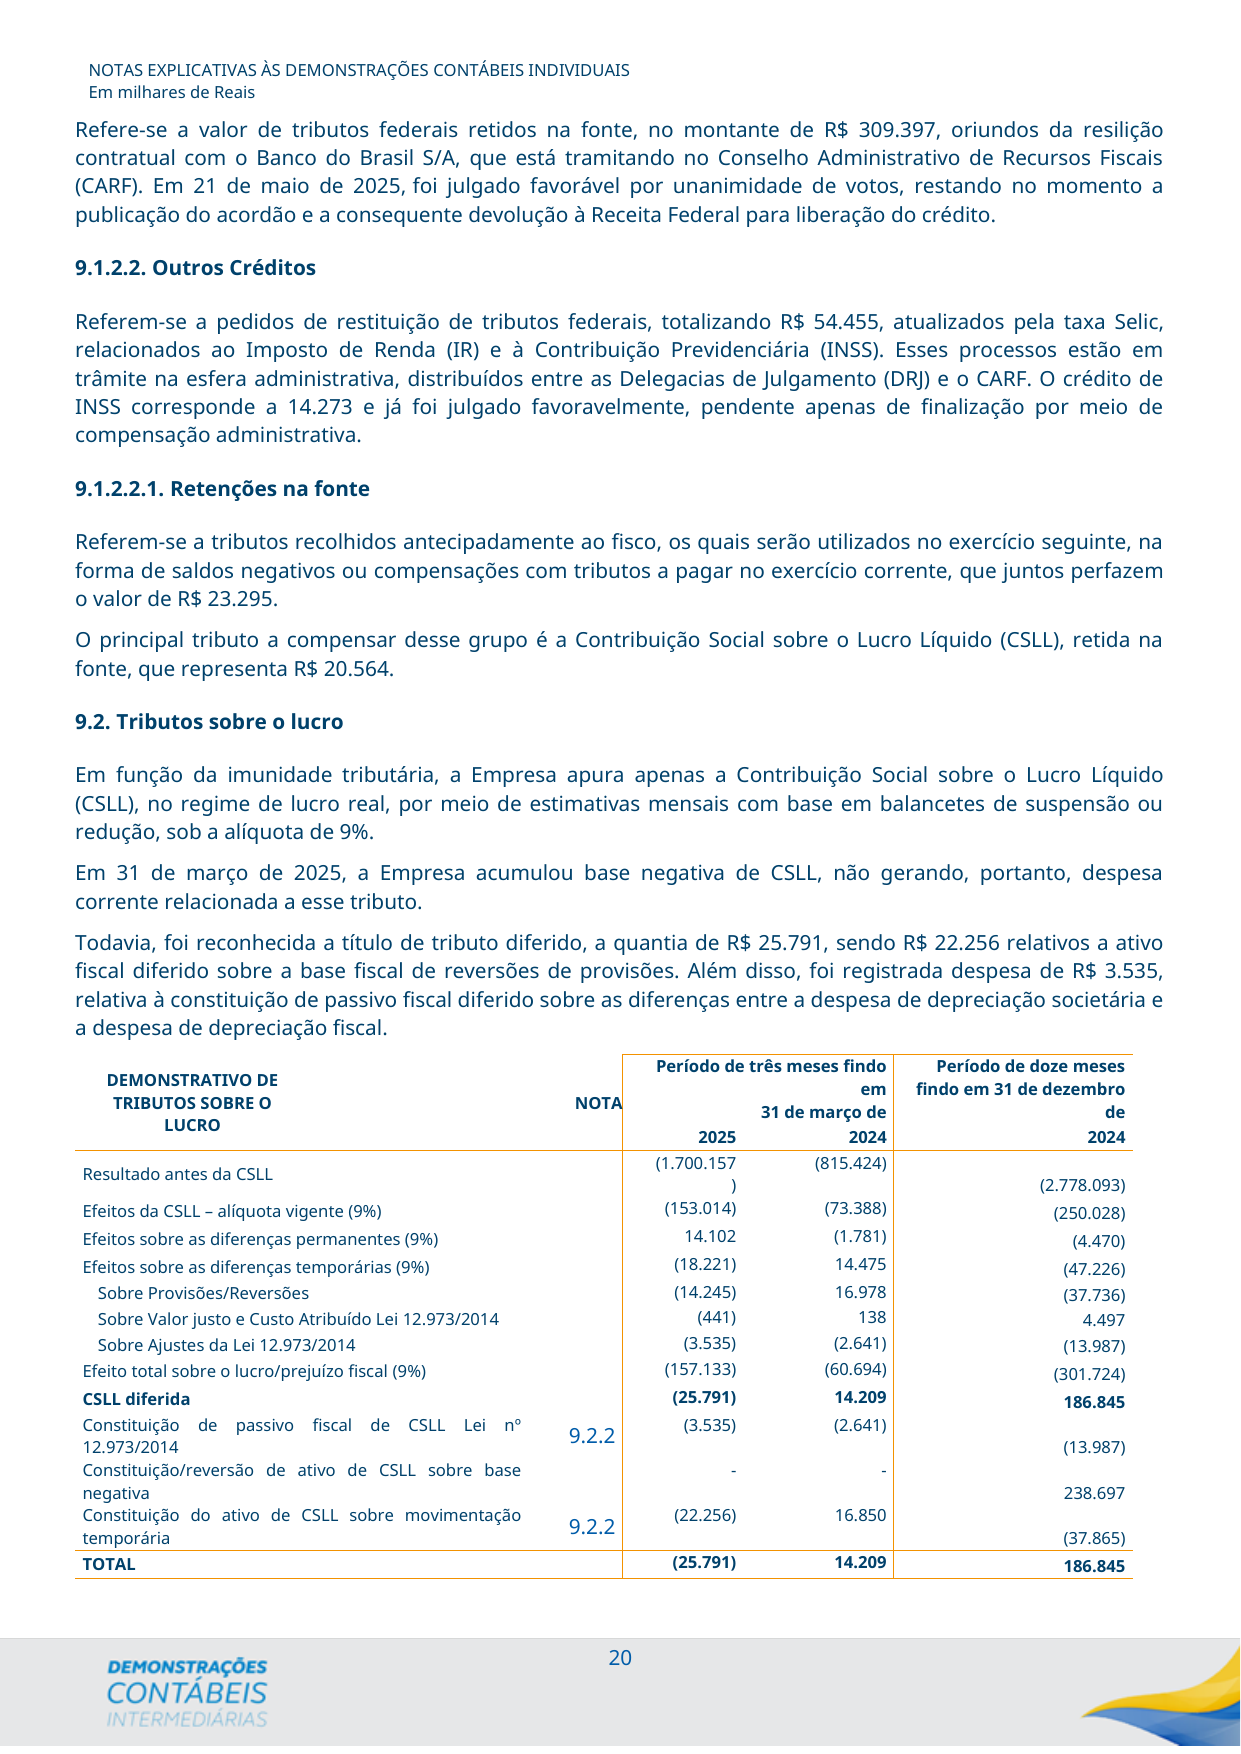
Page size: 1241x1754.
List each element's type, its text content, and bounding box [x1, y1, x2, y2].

table_cell (73.388) [743, 1197, 893, 1225]
table_cell 138 [743, 1306, 893, 1332]
table_cell Sobre Ajustes da Lei 12.973/2014 [75, 1332, 529, 1357]
table_cell [529, 1358, 622, 1385]
table_cell 2024 [743, 1123, 893, 1150]
subtitle Tributos sobre o lucro [75, 707, 1165, 736]
text Referem-se a pedidos de restituição de tributos federais, totalizando R$ 54.455, atualizados pela taxa Selic, relacionados ao Imposto de Renda (IR) e à Contribuição Previdenciária (INSS). Esses processos estão em trâmite na esfera administrativa, distribuídos entre as Delegacias de Julgamento (DRJ) e o CARF. O crédito de INSS corresponde a 14.273 e já foi julgado favoravelmente, pendente apenas de finalização por meio de compensação administrativa. [75, 307, 1165, 449]
table_cell 2025 [623, 1123, 743, 1150]
table_cell (18.221) [623, 1253, 743, 1281]
subtitle Retenções na fonte [75, 474, 1165, 502]
table_cell (250.028) [894, 1197, 1132, 1225]
table_cell (2.641) [743, 1332, 893, 1357]
table_cell 4.497 [894, 1306, 1132, 1332]
table_cell 14.209 [743, 1385, 893, 1413]
table_cell Resultado antes da CSLL [75, 1151, 529, 1197]
text Referem-se a tributos recolhidos antecipadamente ao fisco, os quais serão utilizados no exercício seguinte, na forma de saldos negativos ou compensações com tributos a pagar no exercício corrente, que juntos perfazem o valor de R$ 23.295. [75, 527, 1165, 613]
table_cell 16.850 [743, 1504, 893, 1549]
table_cell [529, 1281, 622, 1306]
text Refere-se a valor de tributos federais retidos na fonte, no montante de R$ 309.397, oriundos da resilição contratual com o Banco do Brasil S/A, que está tramitando no Conselho Administrativo de Recursos Fiscais (CARF). Em 21 de maio de 2025, foi julgado favorável por unanimidade de votos, restando no momento a publicação do acordão e a consequente devolução à Receita Federal para liberação do crédito. [75, 115, 1165, 228]
text Em função da imunidade tributária, a Empresa apura apenas a Contribuição Social sobre o Lucro Líquido (CSLL), no regime de lucro real, por meio de estimativas mensais com base em balancetes de suspensão ou redução, sob a alíquota de 9%. [75, 761, 1165, 846]
table_header Período de três meses findo em 31 de março de [623, 1055, 893, 1123]
table_cell TOTAL [75, 1551, 529, 1577]
table_cell (25.791) [623, 1551, 743, 1577]
table_cell - [623, 1459, 743, 1504]
table_cell 14.102 [623, 1225, 743, 1253]
picture [0, 1637, 1241, 1746]
table_cell 9.2.2 [529, 1504, 622, 1549]
table_cell Efeito total sobre o lucro/prejuízo fiscal (9%) [75, 1358, 529, 1385]
table_cell (60.694) [743, 1358, 893, 1385]
table_cell (301.724) [894, 1358, 1132, 1385]
table_cell 2024 [894, 1123, 1132, 1150]
table_cell Efeitos da CSLL – alíquota vigente (9%) [75, 1197, 529, 1225]
table_header DEMONSTRATIVO DE TRIBUTOS SOBRE O LUCRO [75, 1054, 309, 1150]
table_cell (22.256) [623, 1504, 743, 1549]
table_cell 186.845 [894, 1385, 1132, 1413]
table_cell (13.987) [894, 1413, 1132, 1459]
text Em 31 de março de 2025, a Empresa acumulou base negativa de CSLL, não gerando, portanto, despesa corrente relacionada a esse tributo. [75, 858, 1165, 915]
table_cell (14.245) [623, 1281, 743, 1306]
table_cell [529, 1253, 622, 1281]
table_cell Constituição do ativo de CSLL sobre movimentação temporária [75, 1504, 529, 1549]
table_cell Constituição de passivo fiscal de CSLL Lei nº 12.973/2014 [75, 1413, 529, 1459]
text O principal tributo a compensar desse grupo é a Contribuição Social sobre o Lucro Líquido (CSLL), retida na fonte, que representa R$ 20.564. [75, 625, 1165, 682]
table_cell [529, 1151, 622, 1197]
table_cell (47.226) [894, 1253, 1132, 1281]
table_cell Sobre Valor justo e Custo Atribuído Lei 12.973/2014 [75, 1306, 529, 1332]
table_header [310, 1054, 529, 1150]
table_cell 186.845 [894, 1551, 1132, 1577]
table_cell Sobre Provisões/Reversões [75, 1281, 529, 1306]
table_cell (4.470) [894, 1225, 1132, 1253]
table_cell (153.014) [623, 1197, 743, 1225]
table_cell (1.781) [743, 1225, 893, 1253]
table_cell 14.475 [743, 1253, 893, 1281]
table_cell Efeitos sobre as diferenças permanentes (9%) [75, 1225, 529, 1253]
table_cell [529, 1306, 622, 1332]
table_cell Efeitos sobre as diferenças temporárias (9%) [75, 1253, 529, 1281]
table_cell (37.865) [894, 1504, 1132, 1549]
table_cell 238.697 [894, 1459, 1132, 1504]
table_cell (37.736) [894, 1281, 1132, 1306]
table_cell 16.978 [743, 1281, 893, 1306]
table_cell [529, 1225, 622, 1253]
table_cell (3.535) [623, 1413, 743, 1459]
table_cell [529, 1332, 622, 1357]
table_cell (2.641) [743, 1413, 893, 1459]
table_cell CSLL diferida [75, 1385, 529, 1413]
table_cell - [743, 1459, 893, 1504]
table_cell Constituição/reversão de ativo de CSLL sobre base negativa [75, 1459, 529, 1504]
table_cell [529, 1459, 622, 1504]
table_header Período de doze meses findo em 31 de dezembro de [894, 1055, 1132, 1123]
table_cell (157.133) [623, 1358, 743, 1385]
table_cell (1.700.157) [623, 1151, 743, 1197]
table_cell [529, 1197, 622, 1225]
table_cell 14.209 [743, 1551, 893, 1577]
table_cell (13.987) [894, 1332, 1132, 1357]
table_cell (2.778.093) [894, 1151, 1132, 1197]
text Todavia, foi reconhecida a título de tributo diferido, a quantia de R$ 25.791, sendo R$ 22.256 relativos a ativo fiscal diferido sobre a base fiscal de reversões de provisões. Além disso, foi registrada despesa de R$ 3.535, relativa à constituição de passivo fiscal diferido sobre as diferenças entre a despesa de depreciação societária e a despesa de depreciação fiscal. [75, 928, 1165, 1042]
table_cell [529, 1551, 622, 1577]
subtitle Outros Créditos [75, 253, 1165, 282]
table_cell (25.791) [623, 1385, 743, 1413]
table_cell 9.2.2 [529, 1413, 622, 1459]
table_cell (441) [623, 1306, 743, 1332]
table_cell (3.535) [623, 1332, 743, 1357]
table_header NOTA [529, 1054, 622, 1150]
table_cell (815.424) [743, 1151, 893, 1197]
table_cell [529, 1385, 622, 1413]
